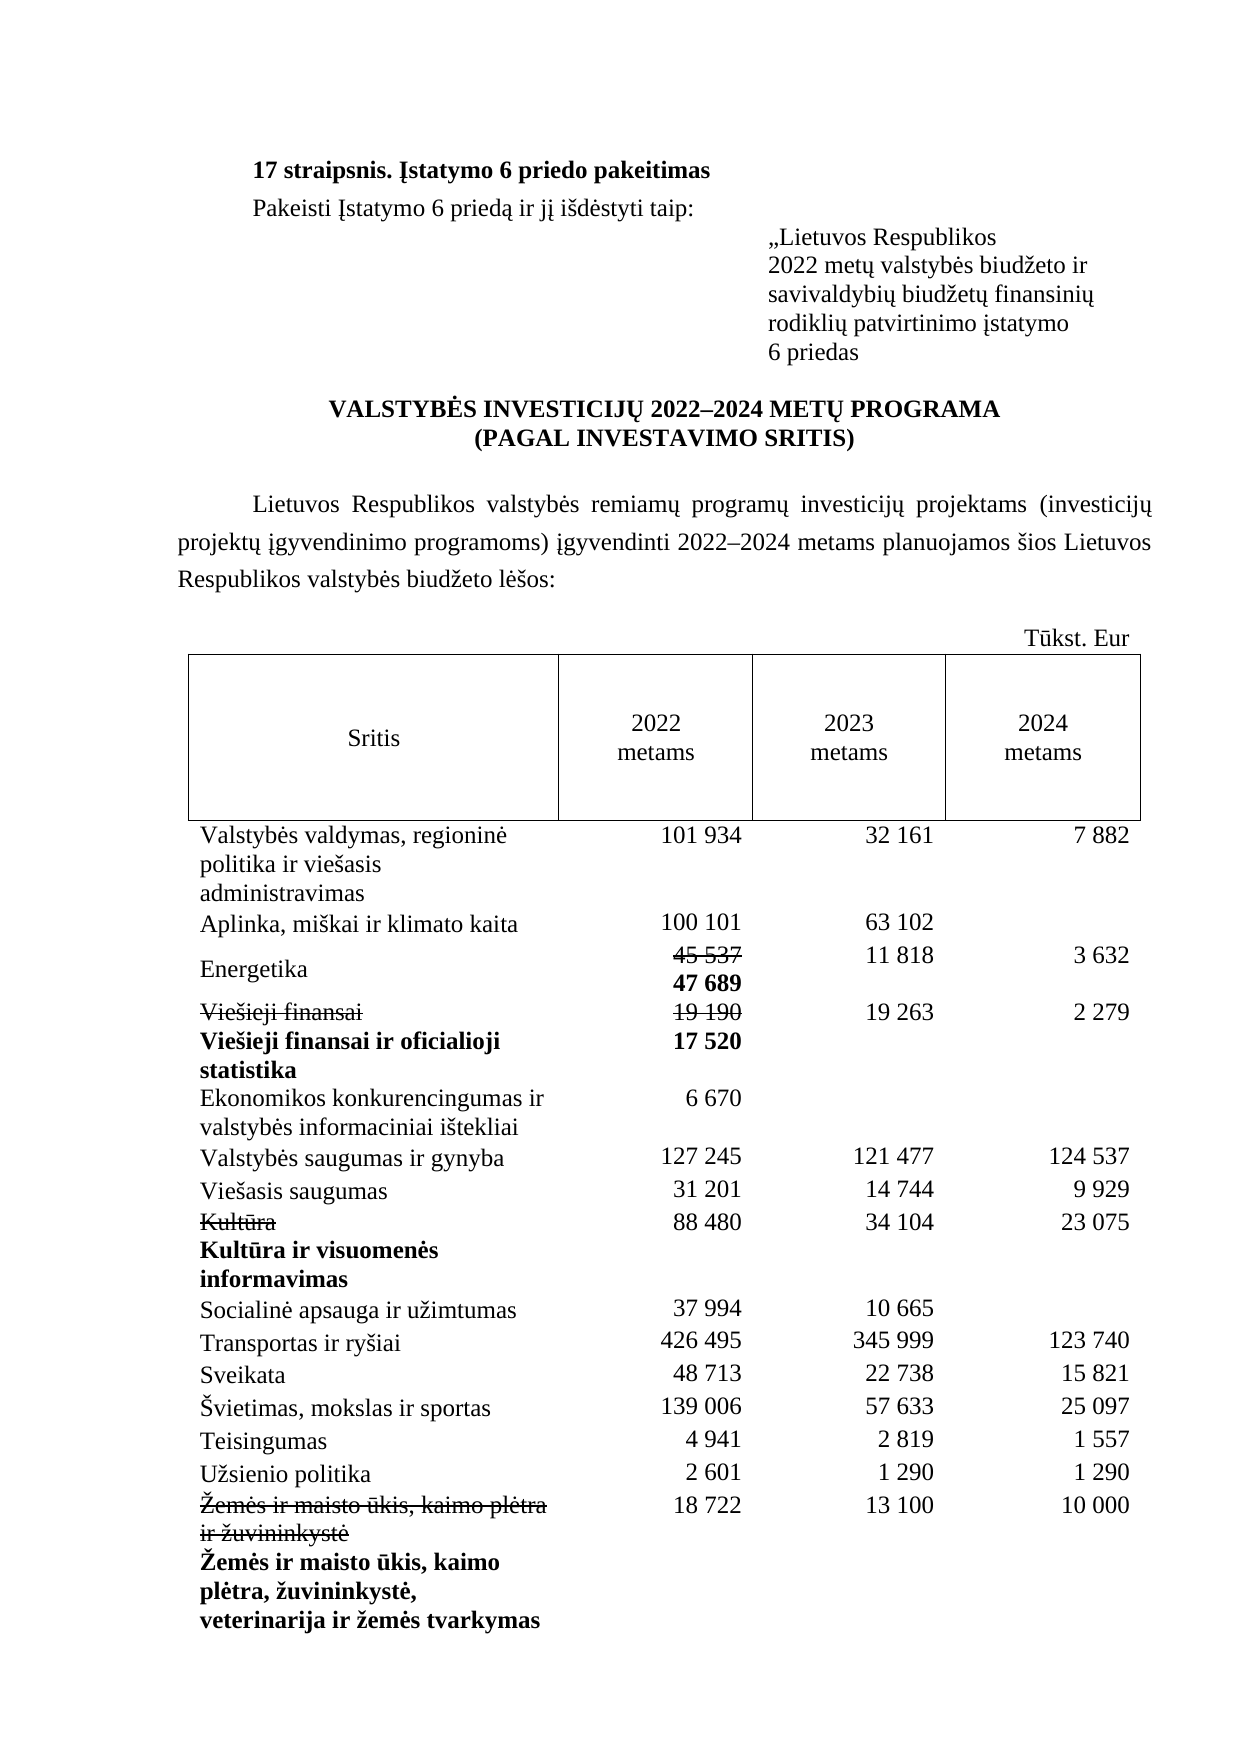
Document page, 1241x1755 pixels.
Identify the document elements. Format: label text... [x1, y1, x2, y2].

table_cell 88 480 [559, 1207, 753, 1293]
table_cell 9 929 [945, 1174, 1141, 1207]
table_cell 45 537 47 689 [559, 940, 753, 997]
table_cell 25 097 [945, 1391, 1141, 1424]
table_cell Žemės ir maisto ūkis, kaimo plėtra ir žuvininkystė Žemės ir maisto ūkis, kaimo plėtra, žuvininkystė, veterinarija ir žemės tvarkymas [188, 1490, 559, 1633]
table_cell 127 245 [559, 1141, 753, 1174]
table_cell 345 999 [753, 1326, 945, 1358]
table_cell 101 934 [559, 821, 753, 907]
table_cell 139 006 [559, 1391, 753, 1424]
table_header Tūkst. Eur [945, 622, 1141, 653]
table_cell [945, 1084, 1141, 1141]
text rodiklių patvirtinimo įstatymo [177, 308, 1152, 337]
table_cell 31 201 [559, 1174, 753, 1207]
text VALSTYBĖS INVESTICIJŲ 2022–2024 METŲ PROGRAMA [177, 394, 1152, 423]
table_cell 121 477 [753, 1141, 945, 1174]
table_cell Švietimas, mokslas ir sportas [188, 1391, 559, 1424]
table_cell 19 263 [753, 997, 945, 1083]
table_cell Energetika [188, 940, 559, 997]
table_cell 3 632 [945, 940, 1141, 997]
table_cell Ekonomikos konkurencingumas ir valstybės informaciniai ištekliai [188, 1084, 559, 1141]
table_cell 10 665 [753, 1293, 945, 1326]
table_cell 23 075 [945, 1207, 1141, 1293]
text 6 priedas [177, 337, 1152, 366]
table_cell 6 670 [559, 1084, 753, 1141]
table_cell Transportas ir ryšiai [188, 1326, 559, 1358]
text 17 straipsnis. Įstatymo 6 priedo pakeitimas [177, 147, 1152, 184]
table_cell 100 101 [559, 907, 753, 940]
table_cell 22 738 [753, 1359, 945, 1391]
text Pakeisti Įstatymo 6 priedą ir jį išdėstyti taip: [177, 184, 1152, 222]
table_cell 37 994 [559, 1293, 753, 1326]
table_cell Sritis [189, 655, 558, 819]
table_cell [945, 1293, 1141, 1326]
table_cell 2 819 [753, 1424, 945, 1457]
table_cell 13 100 [753, 1490, 945, 1633]
table_cell 1 290 [945, 1457, 1141, 1490]
table_cell 1 557 [945, 1424, 1141, 1457]
table_cell 48 713 [559, 1359, 753, 1391]
table_cell 63 102 [753, 907, 945, 940]
table_cell 10 000 [945, 1490, 1141, 1633]
table_cell 57 633 [753, 1391, 945, 1424]
table_cell 15 821 [945, 1359, 1141, 1391]
table_header [188, 622, 559, 653]
table_cell Viešieji finansai Viešieji finansai ir oficialioji statistika [188, 997, 559, 1083]
table_cell Socialinė apsauga ir užimtumas [188, 1293, 559, 1326]
table_header [559, 622, 753, 653]
table_cell Valstybės saugumas ir gynyba [188, 1141, 559, 1174]
text (PAGAL INVESTAVIMO SRITIS) [177, 423, 1152, 452]
table_cell [753, 1084, 945, 1141]
table_cell Teisingumas [188, 1424, 559, 1457]
table_cell 1 290 [753, 1457, 945, 1490]
table_cell 2024 metams [946, 655, 1140, 819]
text savivaldybių biudžetų finansinių [177, 279, 1152, 308]
table_cell 2 279 [945, 997, 1141, 1083]
table_cell Sveikata [188, 1359, 559, 1391]
table_cell 123 740 [945, 1326, 1141, 1358]
table_cell 7 882 [945, 821, 1141, 907]
table_cell 124 537 [945, 1141, 1141, 1174]
text 2022 metų valstybės biudžeto ir [177, 251, 1152, 279]
text Lietuvos Respublikos valstybės remiamų programų investicijų projektams (investicijų projektų įgyvendinimo programoms) įgyvendinti 2022–2024 metams planuojamos šios Lietuvos Respublikos valstybės biudžeto lėšos: [177, 481, 1152, 593]
table_cell 34 104 [753, 1207, 945, 1293]
table_cell 4 941 [559, 1424, 753, 1457]
table_cell 2 601 [559, 1457, 753, 1490]
table_cell 426 495 [559, 1326, 753, 1358]
table_cell 19 190 17 520 [559, 997, 753, 1083]
table_cell 2022 metams [559, 655, 752, 819]
text „Lietuvos Respublikos [177, 222, 1152, 251]
table_cell 11 818 [753, 940, 945, 997]
table_cell 32 161 [753, 821, 945, 907]
table_cell Aplinka, miškai ir klimato kaita [188, 907, 559, 940]
table_cell 18 722 [559, 1490, 753, 1633]
table_cell Kultūra Kultūra ir visuomenės informavimas [188, 1207, 559, 1293]
table_cell 14 744 [753, 1174, 945, 1207]
table_cell Valstybės valdymas, regioninė politika ir viešasis administravimas [188, 821, 559, 907]
table_cell Užsienio politika [188, 1457, 559, 1490]
table_cell Viešasis saugumas [188, 1174, 559, 1207]
table_cell 2023 metams [753, 655, 945, 819]
table_cell [945, 907, 1141, 940]
table_header [753, 622, 945, 653]
